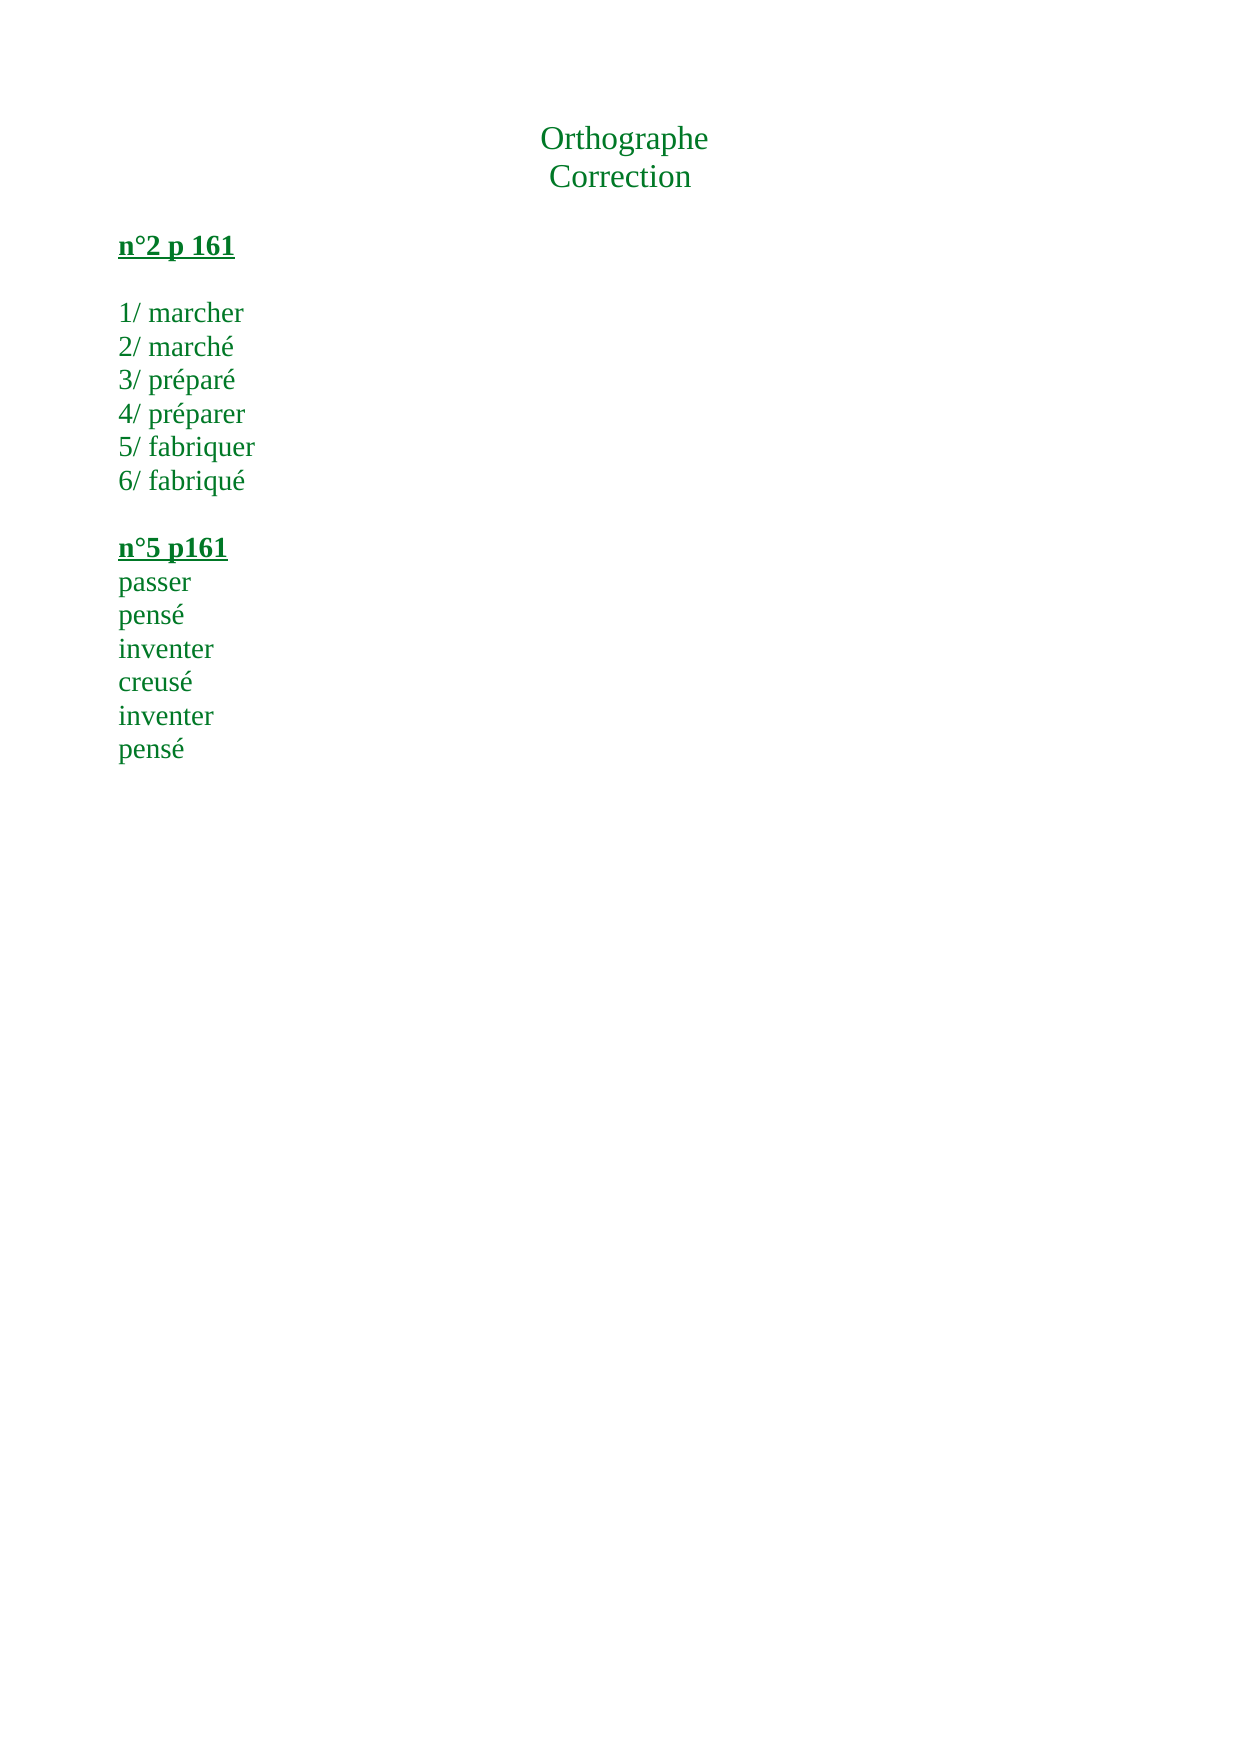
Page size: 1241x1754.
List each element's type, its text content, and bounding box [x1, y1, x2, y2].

text inventer [118, 631, 1122, 664]
text 2/ marché [118, 329, 1122, 362]
text 5/ fabriquer [118, 429, 1122, 463]
text 1/ marcher [118, 295, 1122, 329]
text n°2 p 161 [118, 228, 1122, 262]
text pensé [118, 731, 1122, 765]
text pensé [118, 597, 1122, 631]
text passer [118, 564, 1122, 597]
text 4/ préparer [118, 396, 1122, 429]
text Correction [118, 156, 1122, 195]
text 3/ préparé [118, 362, 1122, 396]
text Orthographe [118, 118, 1122, 156]
text inventer [118, 698, 1122, 731]
text 6/ fabriqué [118, 463, 1122, 497]
text n°5 p161 [118, 530, 1122, 564]
text creusé [118, 664, 1122, 698]
